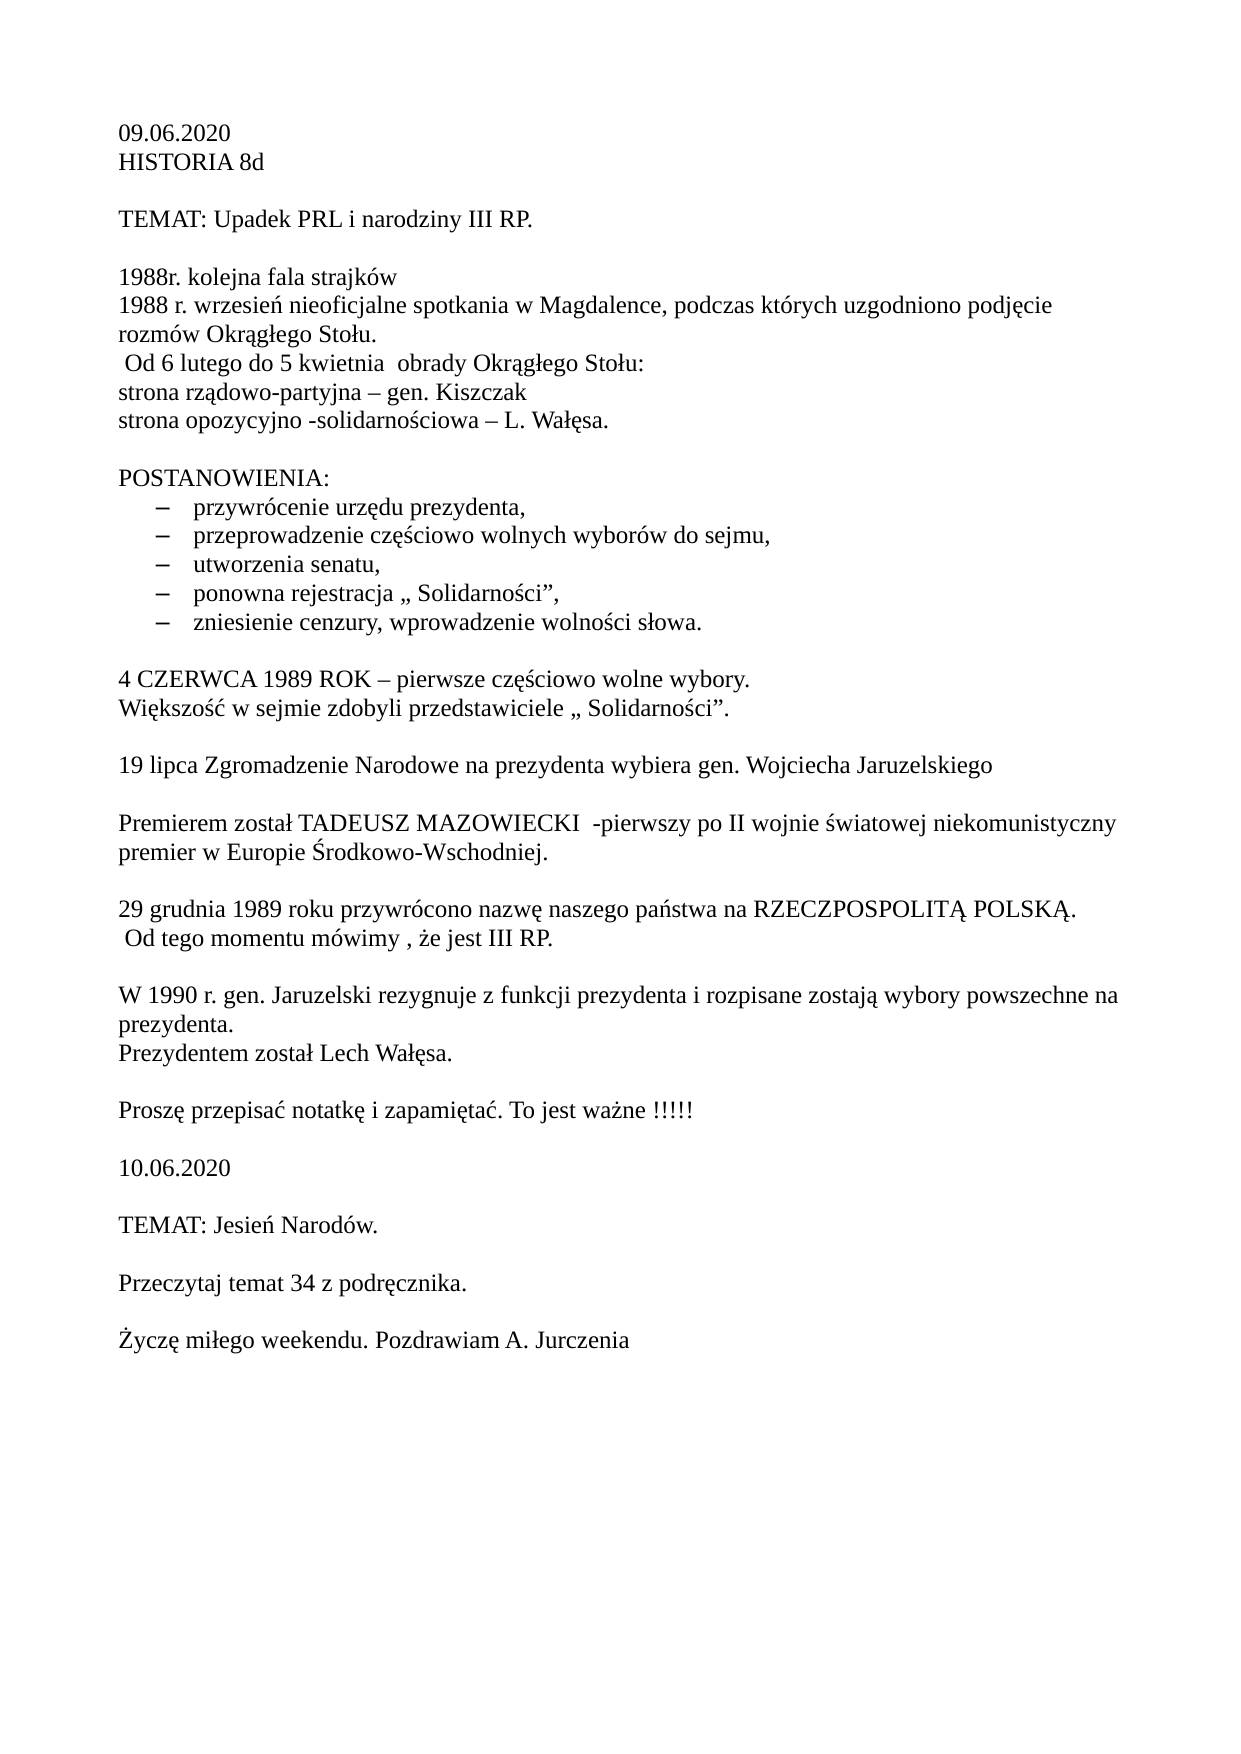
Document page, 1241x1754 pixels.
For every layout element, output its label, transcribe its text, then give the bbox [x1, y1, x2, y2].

list zniesienie cenzury, wprowadzenie wolności słowa. [156, 607, 1122, 636]
list ponowna rejestracja „ Solidarności”, [156, 578, 1122, 607]
text Prezydentem został Lech Wałęsa. [118, 1038, 1122, 1067]
text TEMAT: Jesień Narodów. [118, 1211, 1122, 1239]
list przeprowadzenie częściowo wolnych wyborów do sejmu, [156, 521, 1122, 549]
text strona rządowo-partyjna – gen. Kiszczak [118, 377, 1122, 406]
text TEMAT: Upadek PRL i narodziny III RP. [118, 204, 1122, 233]
text Proszę przepisać notatkę i zapamiętać. To jest ważne !!!!! [118, 1096, 1122, 1124]
text 1988 r. wrzesień nieoficjalne spotkania w Magdalence, podczas których uzgodniono podjęcie rozmów Okrągłego Stołu. [118, 291, 1122, 348]
text 4 CZERWCA 1989 ROK – pierwsze częściowo wolne wybory. [118, 664, 1122, 693]
text 09.06.2020 [118, 118, 1122, 147]
text strona opozycyjno -solidarnościowa – L. Wałęsa. [118, 406, 1122, 434]
text POSTANOWIENIA: [118, 463, 1122, 492]
text Życzę miłego weekendu. Pozdrawiam A. Jurczenia [118, 1326, 1122, 1354]
list przywrócenie urzędu prezydenta, [156, 492, 1122, 521]
text Większość w sejmie zdobyli przedstawiciele „ Solidarności”. [118, 693, 1122, 722]
text 1988r. kolejna fala strajków [118, 262, 1122, 291]
text Od tego momentu mówimy , że jest III RP. [118, 923, 1122, 952]
text 10.06.2020 [118, 1153, 1122, 1182]
text W 1990 r. gen. Jaruzelski rezygnuje z funkcji prezydenta i rozpisane zostają wybory powszechne na prezydenta. [118, 981, 1122, 1038]
text Przeczytaj temat 34 z podręcznika. [118, 1268, 1122, 1297]
text 19 lipca Zgromadzenie Narodowe na prezydenta wybiera gen. Wojciecha Jaruzelskiego [118, 751, 1122, 779]
text HISTORIA 8d [118, 147, 1122, 176]
text Premierem został TADEUSZ MAZOWIECKI -pierwszy po II wojnie światowej niekomunistyczny premier w Europie Środkowo-Wschodniej. [118, 808, 1122, 866]
text 29 grudnia 1989 roku przywrócono nazwę naszego państwa na RZECZPOSPOLITĄ POLSKĄ. [118, 894, 1122, 923]
text Od 6 lutego do 5 kwietnia obrady Okrągłego Stołu: [118, 348, 1122, 377]
list utworzenia senatu, [156, 549, 1122, 578]
